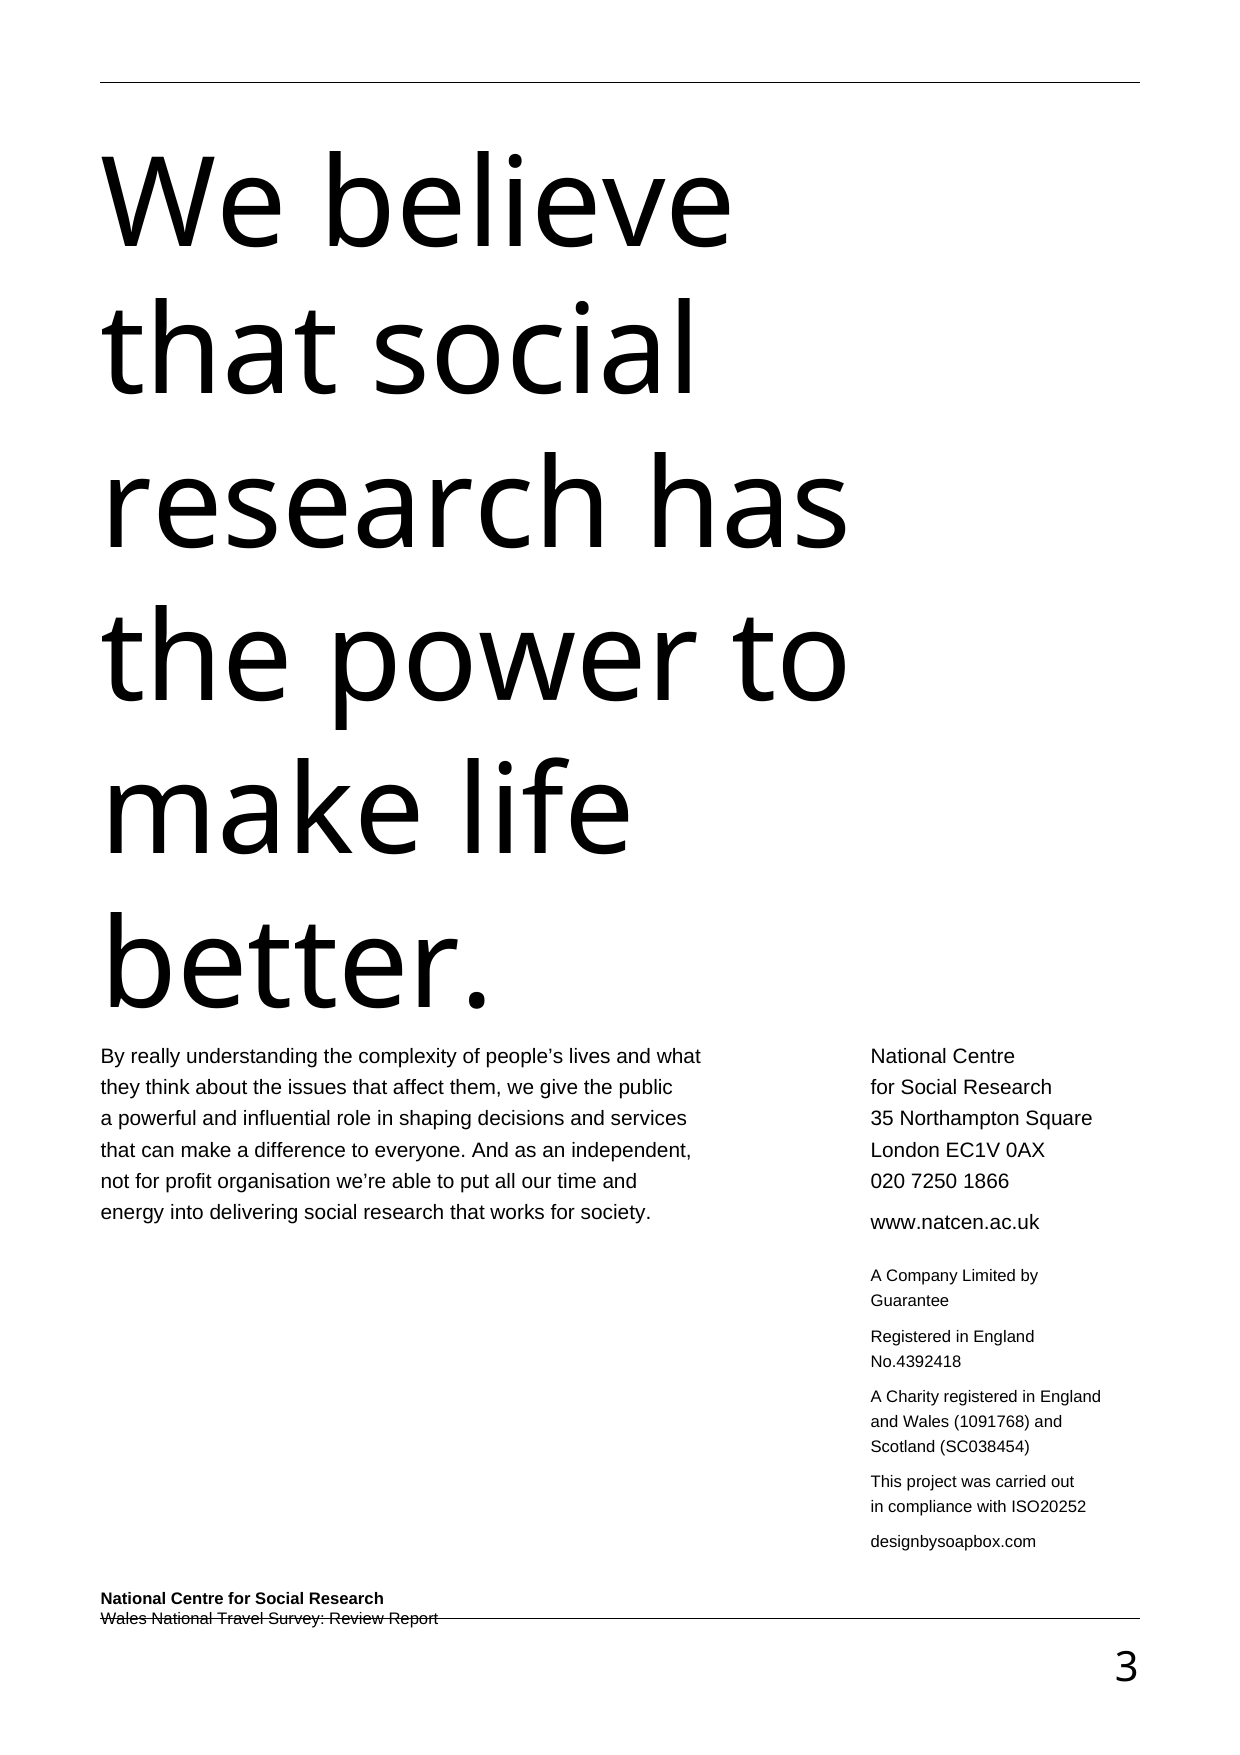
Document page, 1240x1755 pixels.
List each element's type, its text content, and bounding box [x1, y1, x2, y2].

table_cell National Centre for Social Research 35 Northampton Square London EC1V 0AX 020 7250 1866 www.natcen.ac.uk A Company Limited by Guarantee Registered in England No.4392418 A Charity registered in England and Wales (1091768) and Scotland (SC038454) This project was carried out in compliance with ISO20252 designbysoapbox.com [870, 1044, 1138, 1558]
table_header We believe that social research has the power to make life better. [100, 124, 870, 1044]
table_cell By really understanding the complexity of people’s lives and what they think about the issues that affect them, we give the public a powerful and influential role in shaping decisions and services that can make a difference to everyone. And as an independent, not for profit organisation we’re able to put all our time and energy into delivering social research that works for society. [100, 1044, 721, 1558]
table_header [870, 124, 1138, 1044]
table_cell [721, 1044, 870, 1558]
